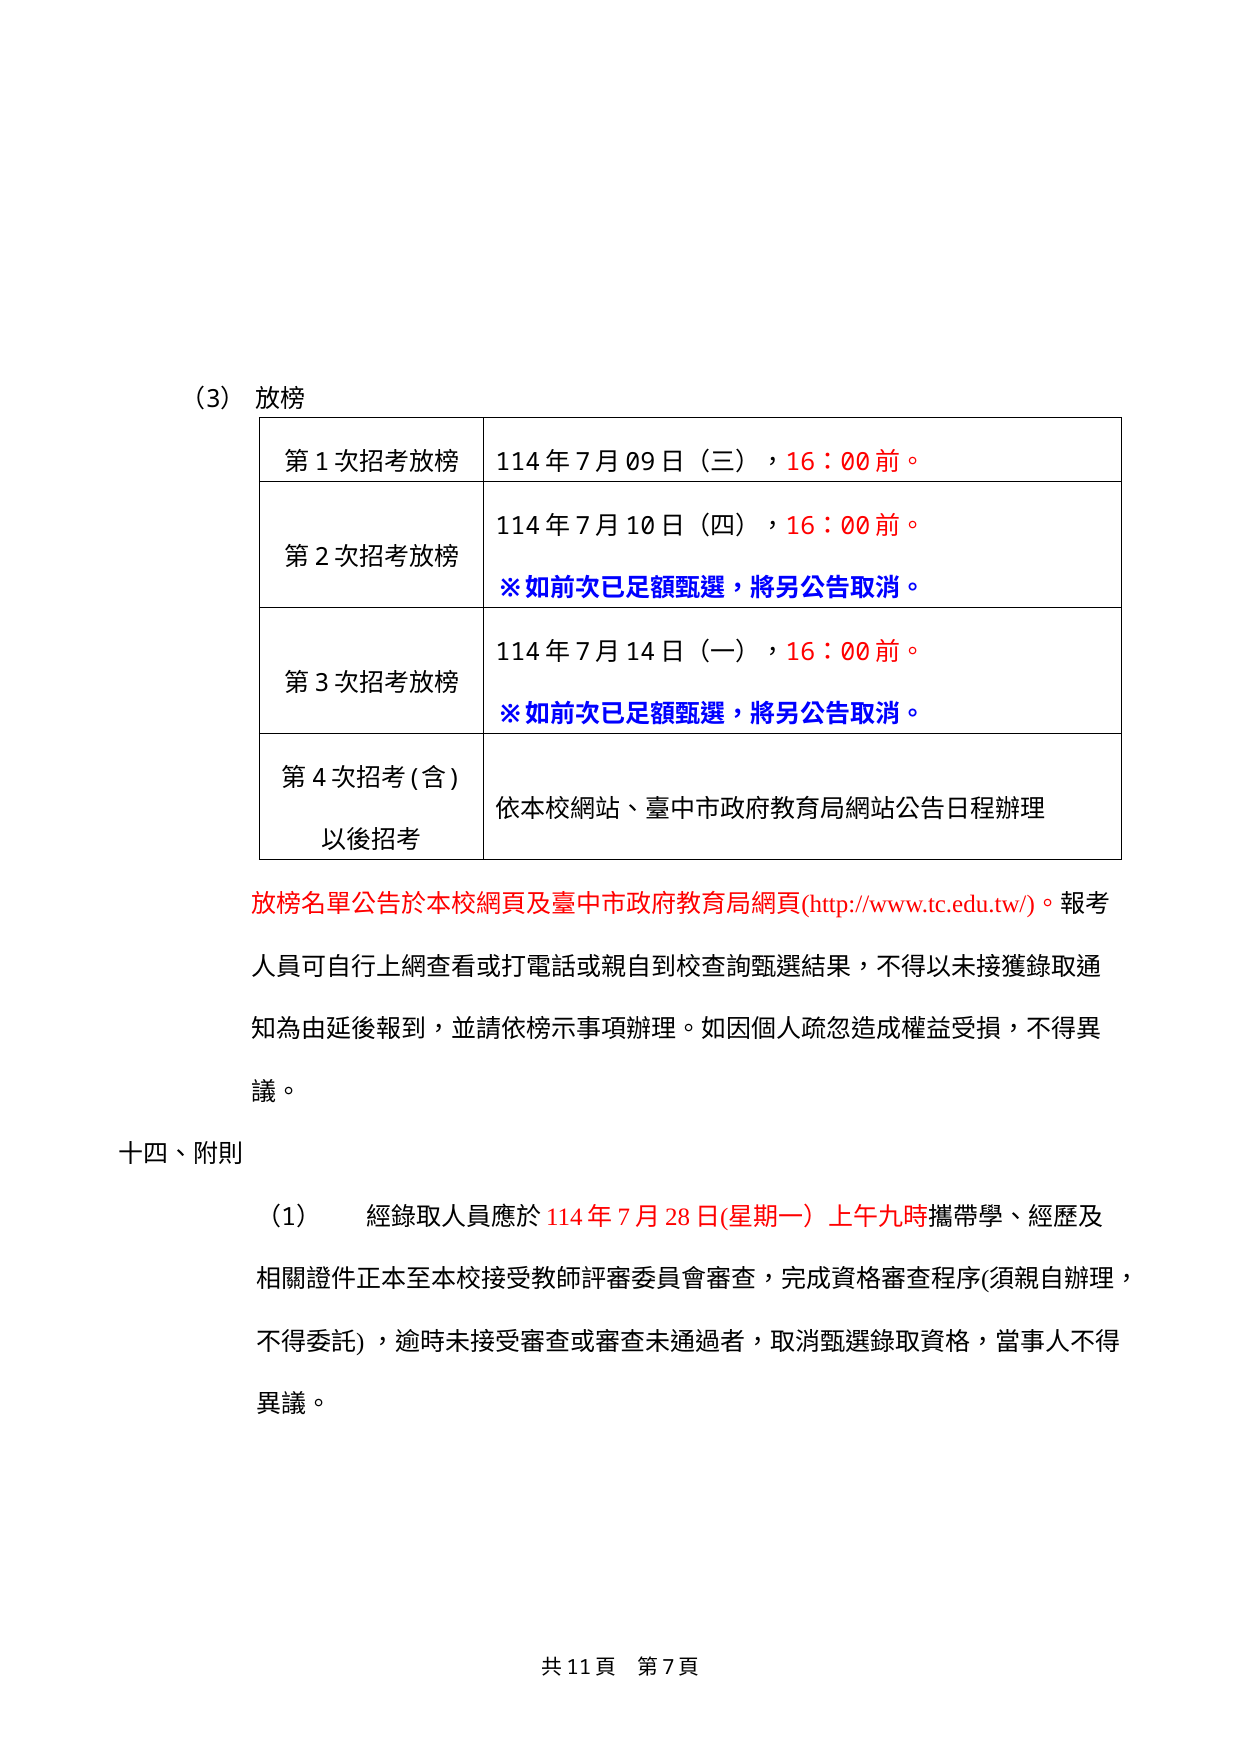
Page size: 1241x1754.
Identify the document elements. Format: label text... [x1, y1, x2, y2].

table_cell 依本校網站、臺中市政府教育局網站公告日程辦理 [484, 734, 1121, 859]
table_header 第1次招考放榜 [260, 418, 483, 481]
list 經錄取人員應於114年7月28日(星期一）上午九時攜帶學、經歷及相關證件正本至本校接受教師評審委員會審查，完成資格審查程序(須親自辦理，不得委託) ，逾時未接受審查或審查未通過者，取消甄選錄取資格，當事人不得異議。 [256, 1172, 1122, 1422]
table_cell 114年7月14日（一），16：00前。 ※如前次已足額甄選，將另公告取消。 [484, 608, 1121, 733]
text 放榜名單公告於本校網頁及臺中市政府教育局網頁(http://www.tc.edu.tw/)。報考人員可自行上網查看或打電話或親自到校查詢甄選結果，不得以未接獲錄取通知為由延後報到，並請依榜示事項辦理。如因個人疏忽造成權益受損，不得異議。 [251, 860, 1122, 1110]
table_header 114年7月09日（三），16：00前。 [484, 418, 1121, 481]
table_cell 第2次招考放榜 [260, 482, 483, 607]
table_cell 第4次招考(含)以後招考 [260, 734, 483, 859]
text 十四、附則 [118, 1110, 1122, 1172]
list 放榜 [181, 355, 1122, 417]
table_cell 114年7月10日（四），16：00前。 ※如前次已足額甄選，將另公告取消。 [484, 482, 1121, 607]
table_cell 第3次招考放榜 [260, 608, 483, 733]
